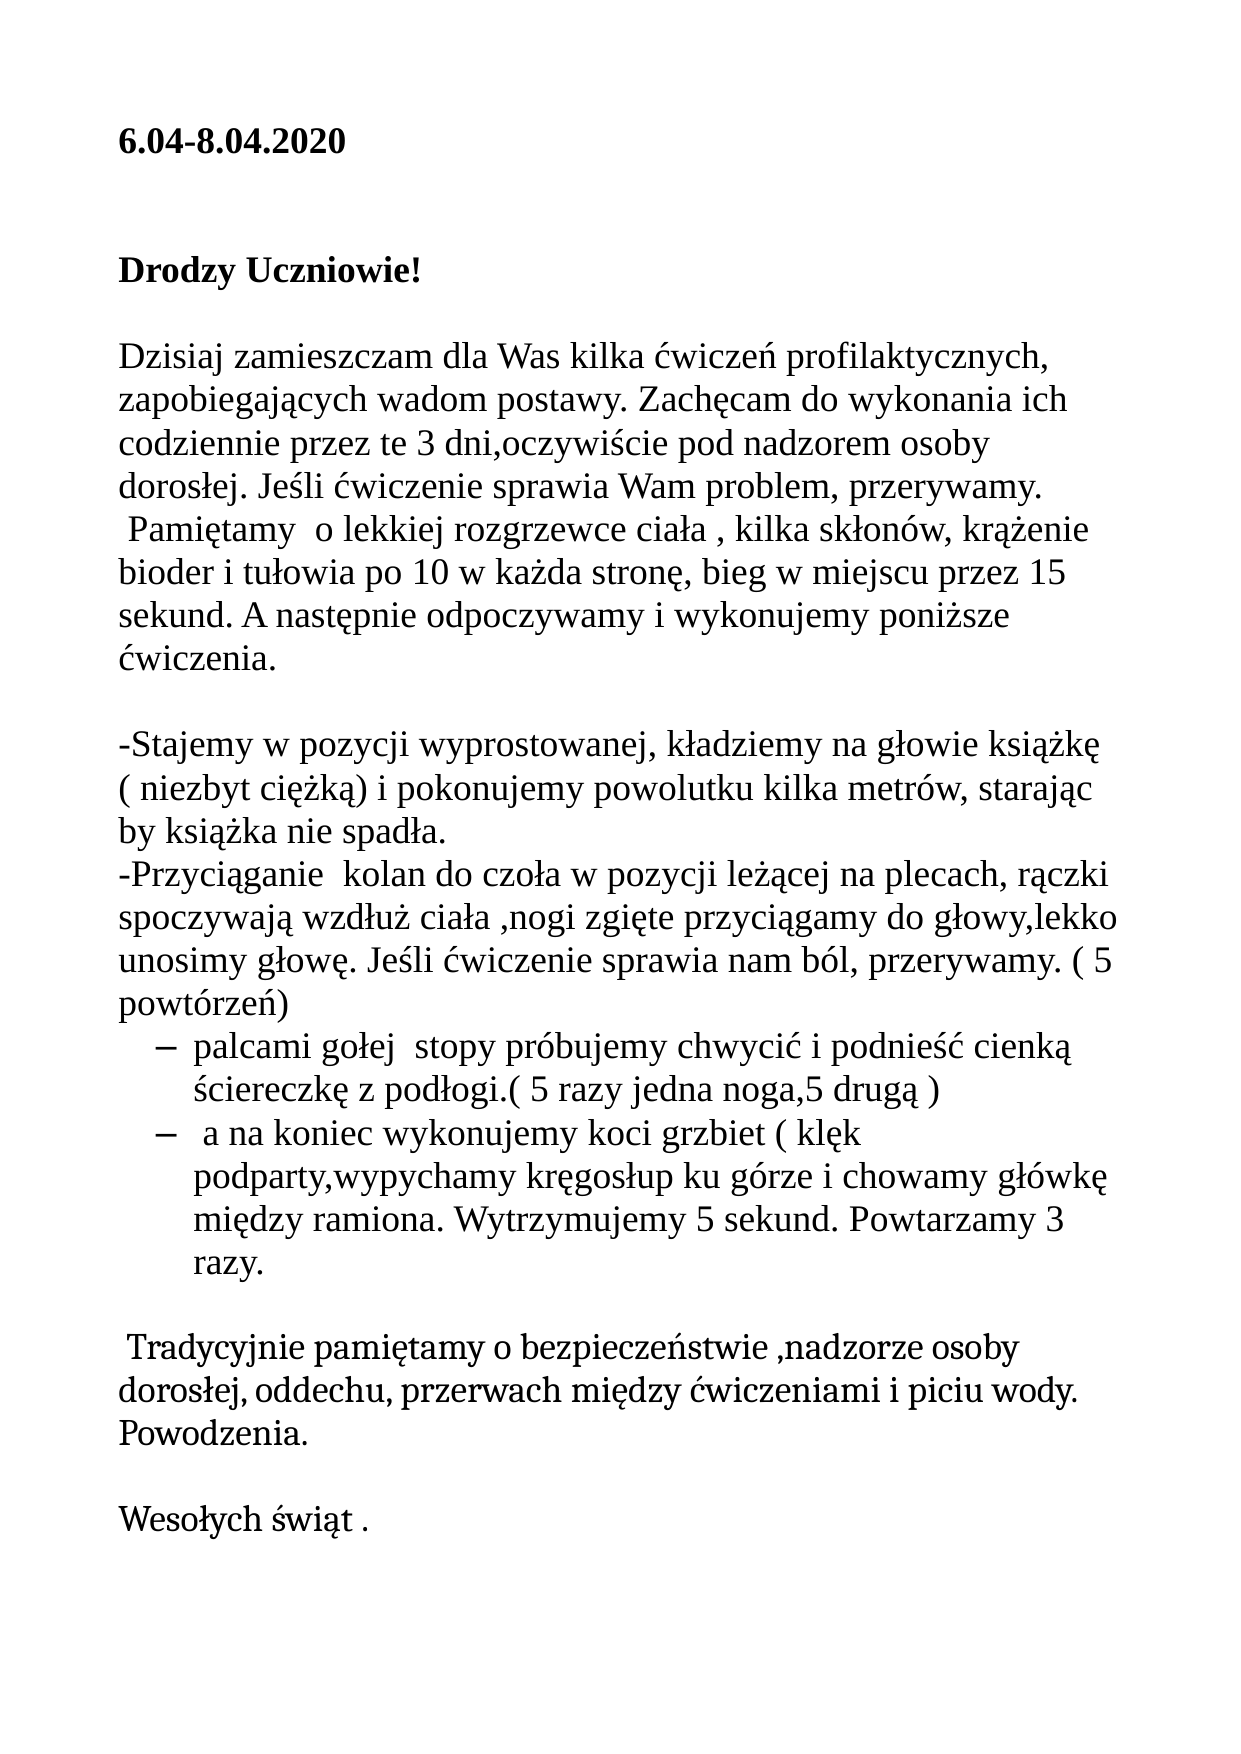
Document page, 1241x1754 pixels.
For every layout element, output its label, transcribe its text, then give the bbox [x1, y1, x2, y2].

text Dzisiaj zamieszczam dla Was kilka ćwiczeń profilaktycznych, zapobiegających wadom postawy. Zachęcam do wykonania ich codziennie przez te 3 dni,oczywiście pod nadzorem osoby dorosłej. Jeśli ćwiczenie sprawia Wam problem, przerywamy. [118, 334, 1122, 506]
text Wesołych świąt . [118, 1498, 1122, 1541]
list palcami gołej stopy próbujemy chwycić i podnieść cienką ściereczkę z podłogi.( 5 razy jedna noga,5 drugą ) [156, 1024, 1122, 1110]
text Powodzenia. [118, 1412, 1122, 1455]
text 6.04-8.04.2020 [118, 118, 1122, 161]
text -Przyciąganie kolan do czoła w pozycji leżącej na plecach, rączki spoczywają wzdłuż ciała ,nogi zgięte przyciągamy do głowy,lekko unosimy głowę. Jeśli ćwiczenie sprawia nam ból, przerywamy. ( 5 powtórzeń) [118, 851, 1122, 1024]
text Tradycyjnie pamiętamy o bezpieczeństwie ,nadzorze osoby dorosłej, oddechu, przerwach między ćwiczeniami i piciu wody. [118, 1326, 1122, 1412]
list a na koniec wykonujemy koci grzbiet ( klęk podparty,wypychamy kręgosłup ku górze i chowamy główkę między ramiona. Wytrzymujemy 5 sekund. Powtarzamy 3 razy. [156, 1110, 1122, 1282]
text Pamiętamy o lekkiej rozgrzewce ciała , kilka skłonów, krążenie bioder i tułowia po 10 w każda stronę, bieg w miejscu przez 15 sekund. A następnie odpoczywamy i wykonujemy poniższe ćwiczenia. [118, 506, 1122, 679]
text Drodzy Uczniowie! [118, 247, 1122, 291]
text -Stajemy w pozycji wyprostowanej, kładziemy na głowie książkę ( niezbyt ciężką) i pokonujemy powolutku kilka metrów, starając by książka nie spadła. [118, 722, 1122, 851]
